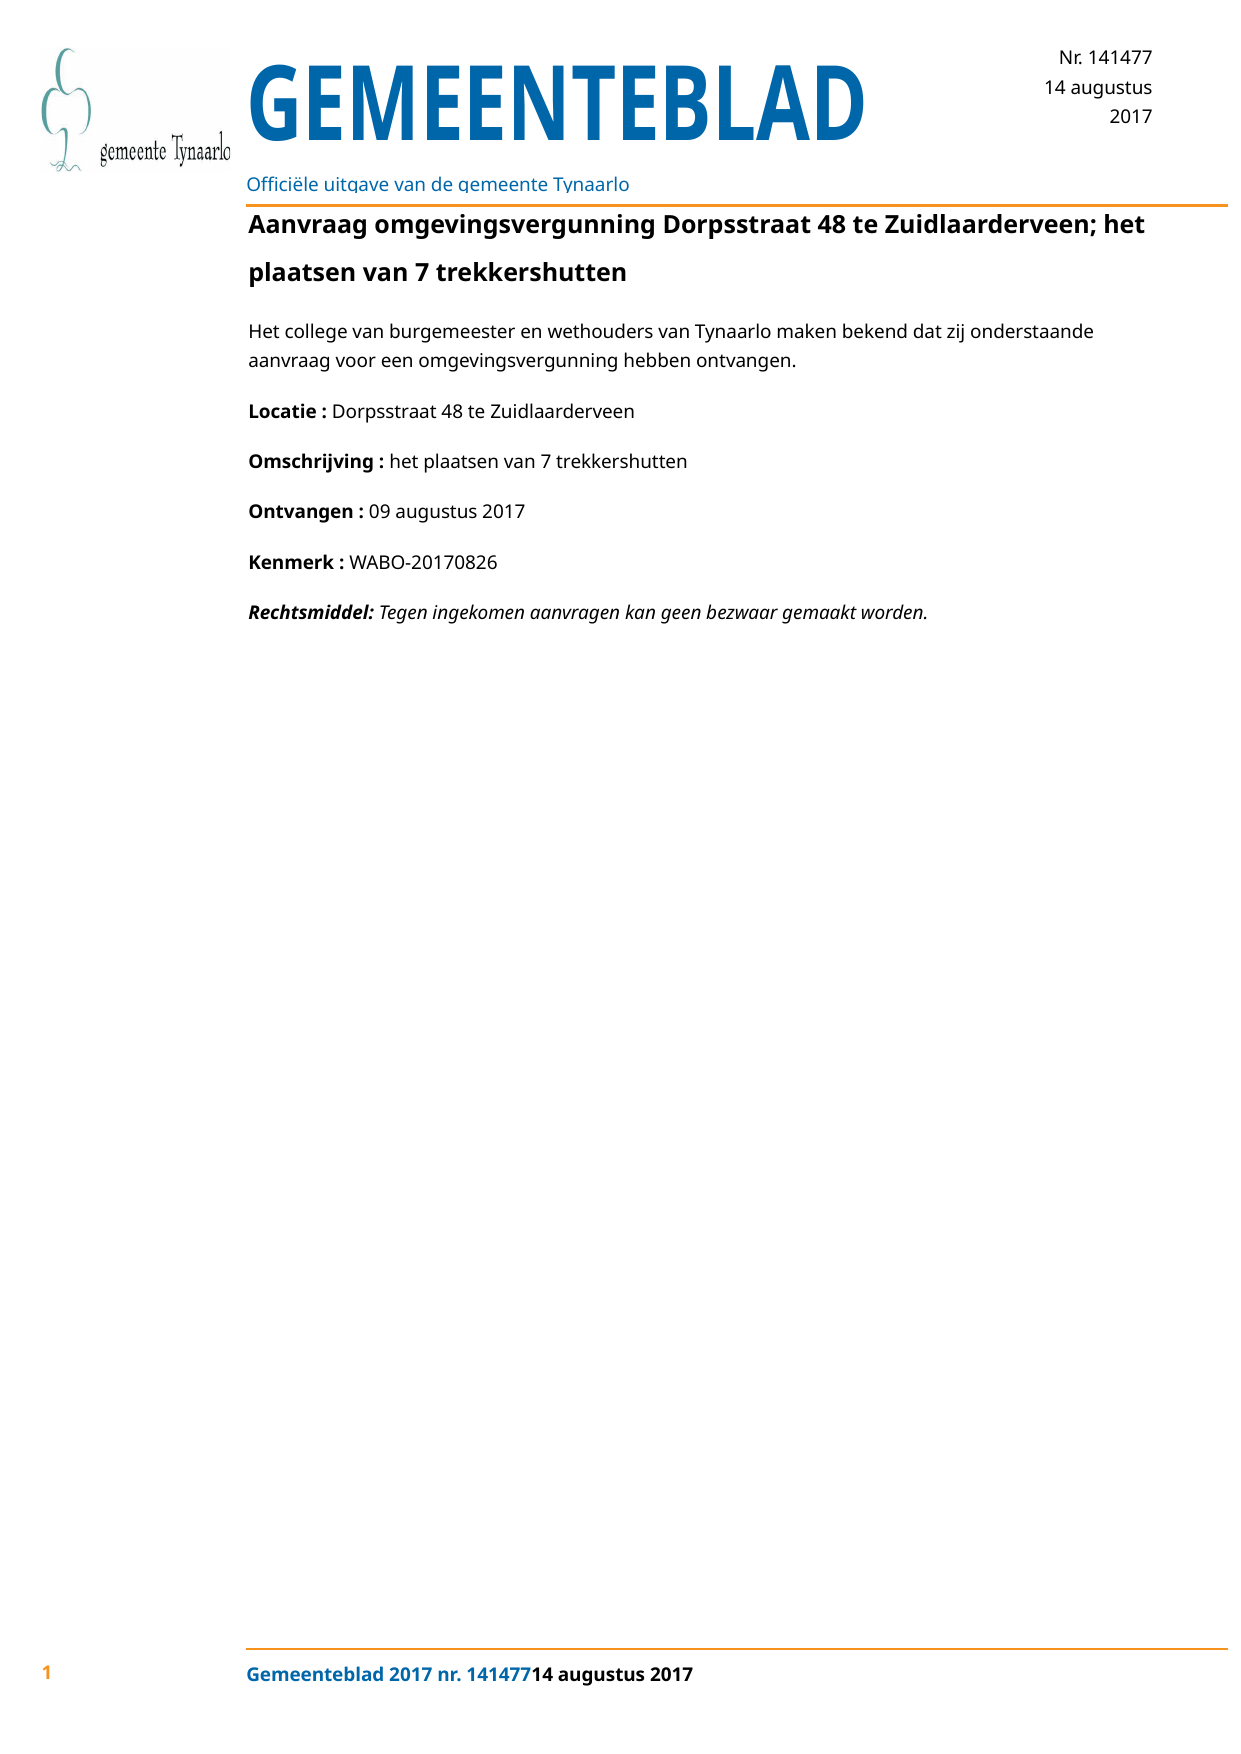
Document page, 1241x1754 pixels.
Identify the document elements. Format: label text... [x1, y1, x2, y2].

text Kenmerk : WABO-20170826 [248, 549, 1152, 575]
text Aanvraag omgevingsvergunning Dorpsstraat 48 te Zuidlaarderveen; het plaatsen van 7 trekkershutten [248, 207, 1152, 288]
text Rechtsmiddel: Tegen ingekomen aanvragen kan geen bezwaar gemaakt worden. [248, 599, 1152, 625]
text Locatie : Dorpsstraat 48 te Zuidlaarderveen [248, 398, 1152, 424]
text Omschrijving : het plaatsen van 7 trekkershutten [248, 448, 1152, 474]
text Het college van burgemeester en wethouders van Tynaarlo maken bekend dat zij onderstaande aanvraag voor een omgevingsvergunning hebben ontvangen. [248, 318, 1152, 373]
text Ontvangen : 09 augustus 2017 [248, 499, 1152, 524]
picture [41, 47, 231, 172]
